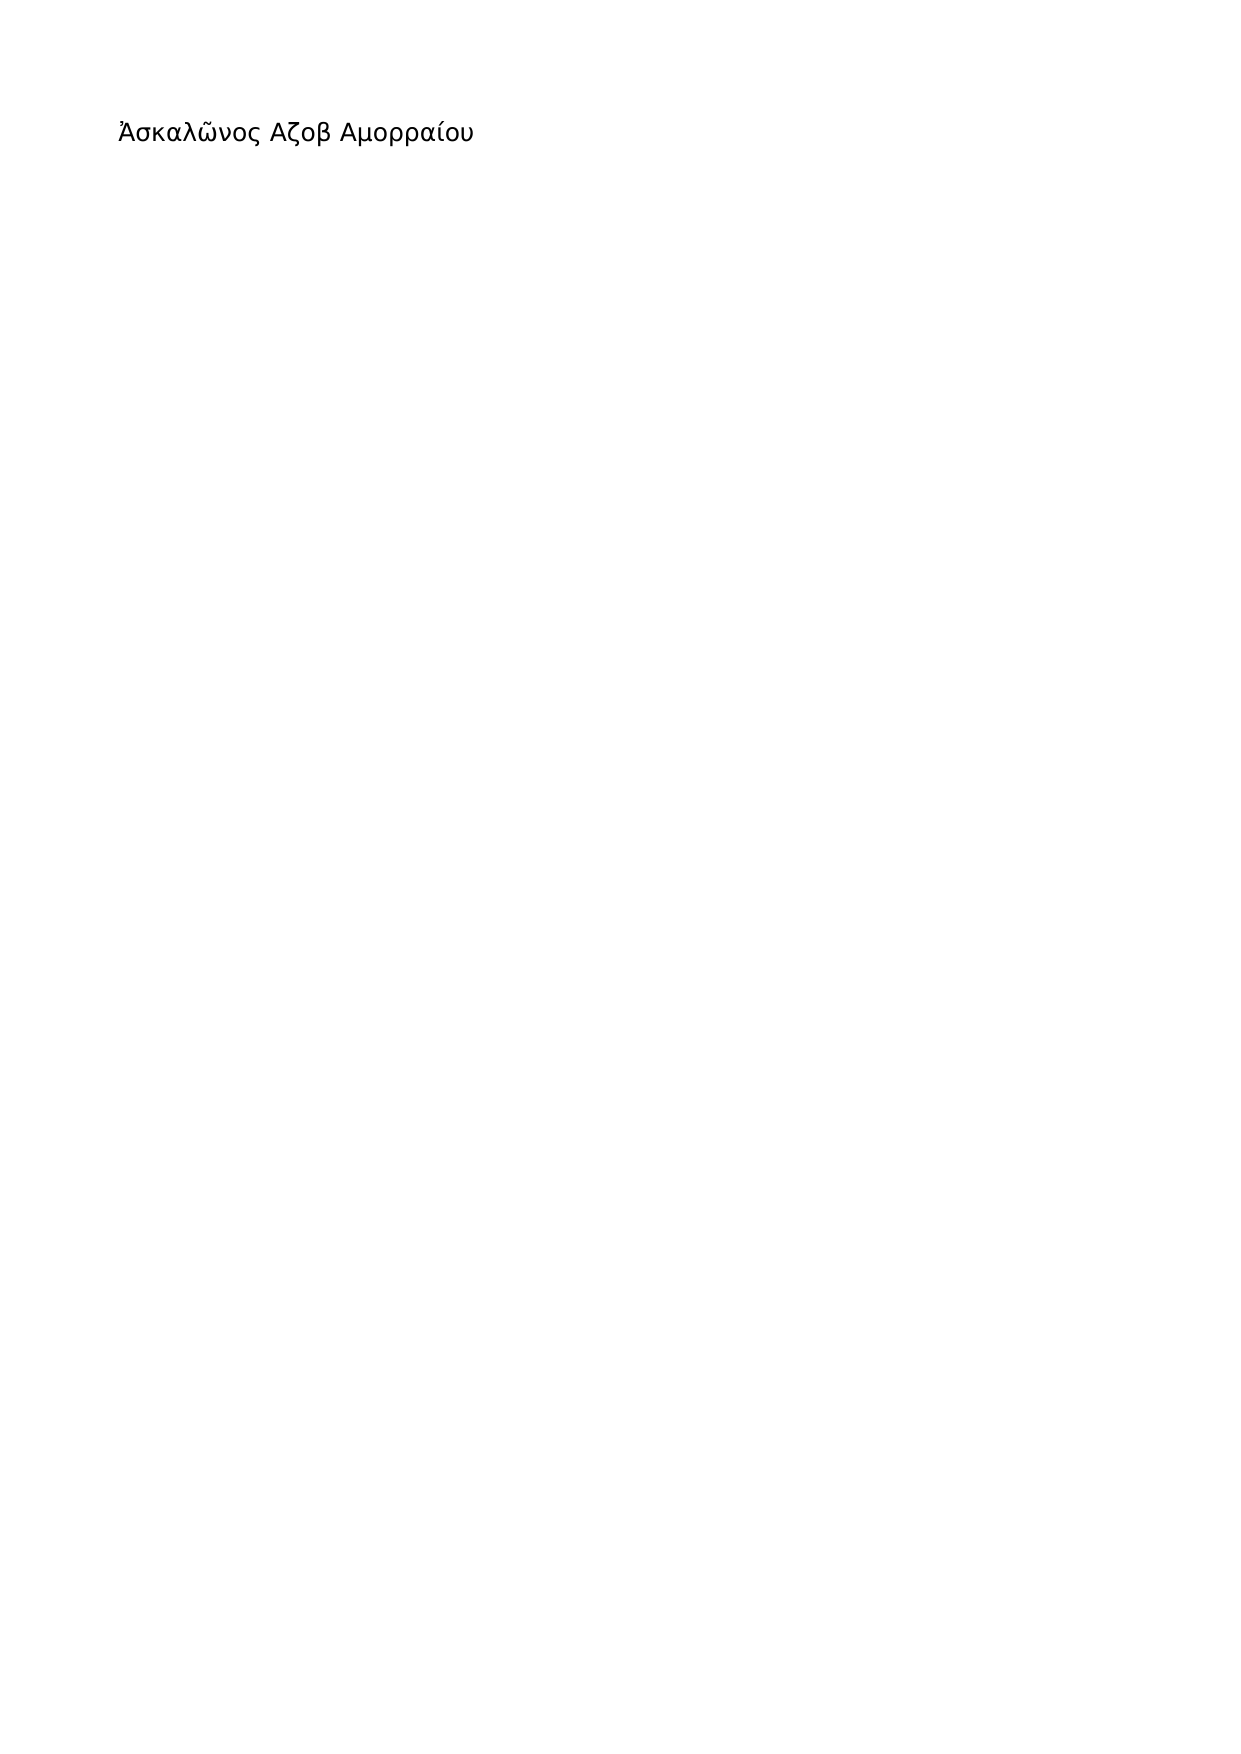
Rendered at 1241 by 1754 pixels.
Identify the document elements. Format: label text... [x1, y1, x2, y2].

text Ἀσκαλῶνος Αζοβ Αμορραίου [118, 118, 1122, 147]
